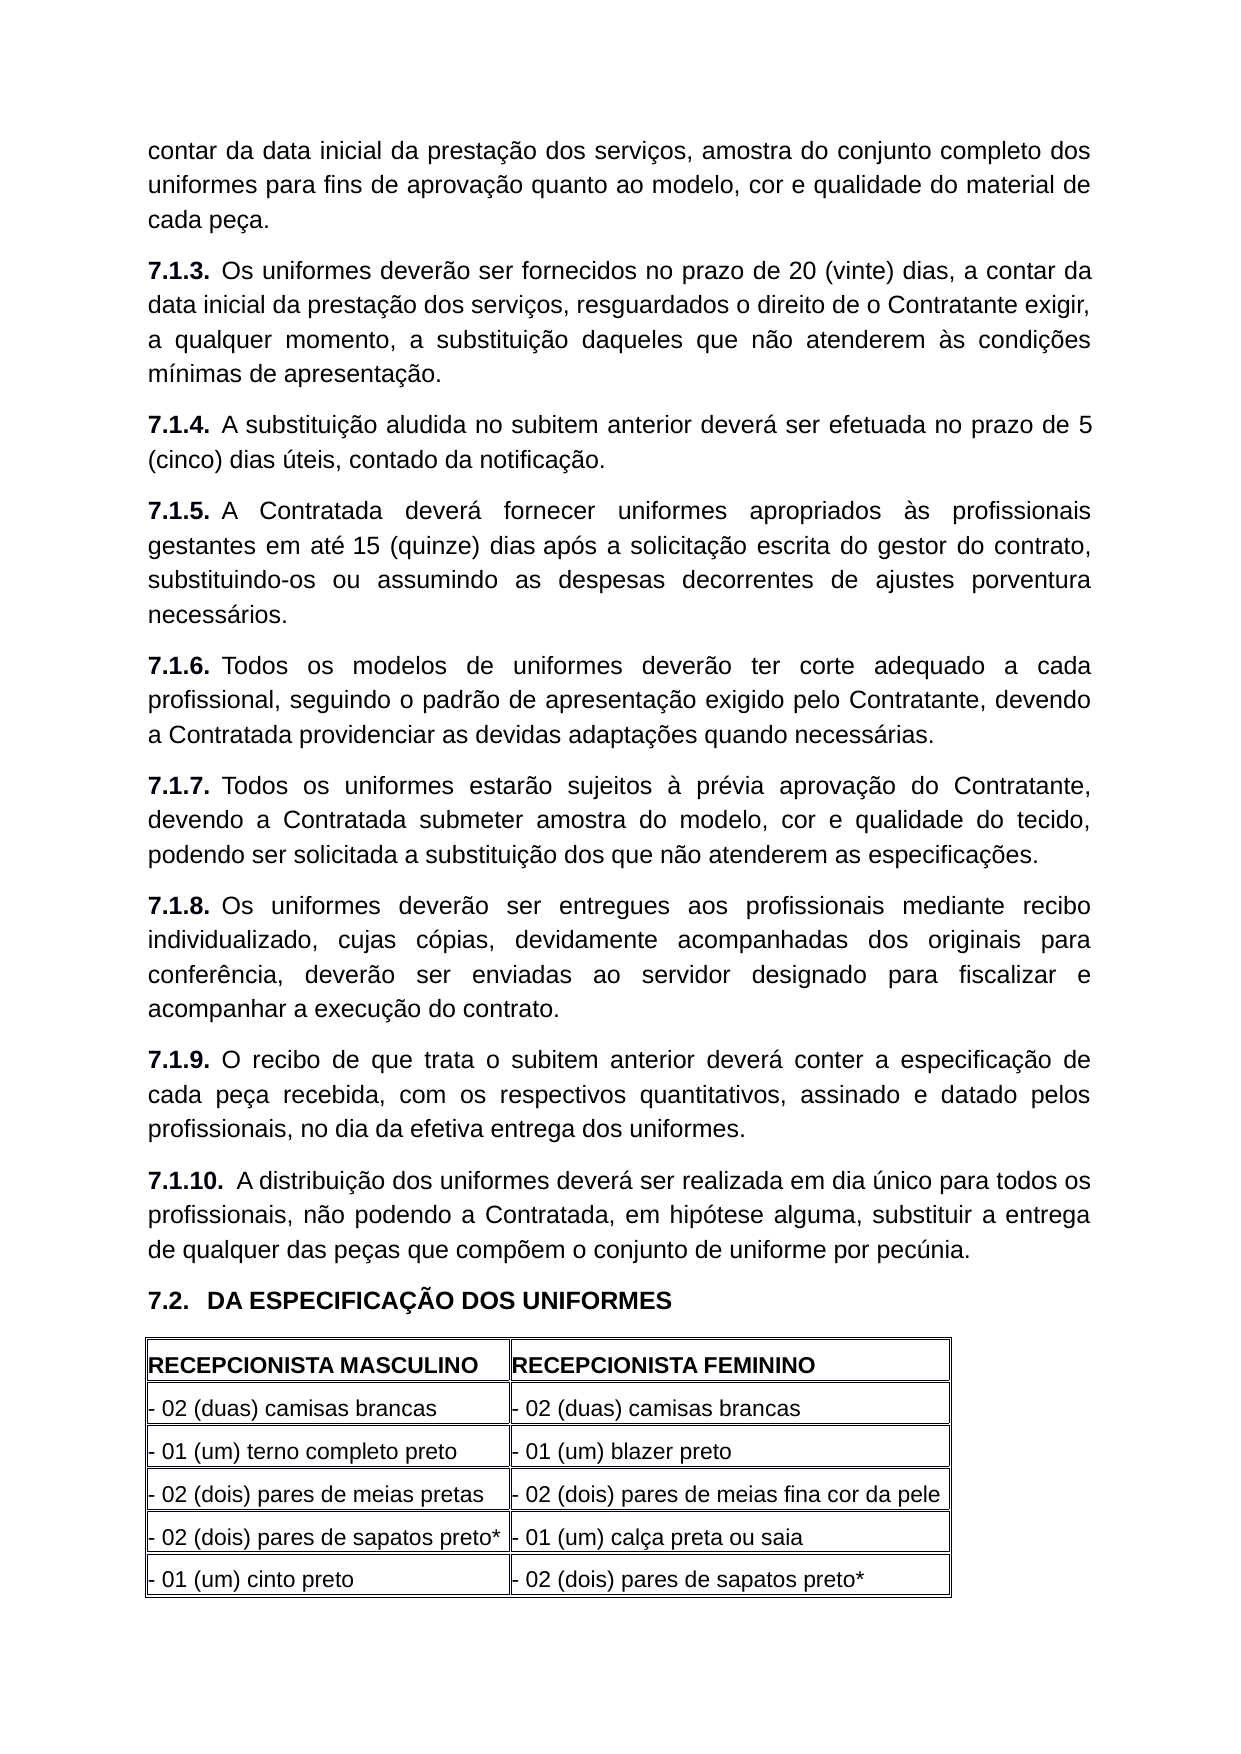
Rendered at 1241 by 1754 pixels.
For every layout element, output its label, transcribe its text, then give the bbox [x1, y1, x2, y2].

table_cell - 02 (dois) pares de meias fina cor da pele [512, 1469, 949, 1508]
table_cell - 02 (dois) pares de sapatos preto* [148, 1512, 509, 1551]
table_cell - 01 (um) blazer preto [512, 1426, 949, 1466]
list DA ESPECIFICAÇÃO DOS UNIFORMES [148, 1286, 1092, 1314]
list contar da data inicial da prestação dos serviços, amostra do conjunto completo dos uniformes para fins de aprovação quanto ao modelo, cor e qualidade do material de cada peça. [148, 136, 1092, 233]
list A distribuição dos uniformes deverá ser realizada em dia único para todos os profissionais, não podendo a Contratada, em hipótese alguma, substituir a entrega de qualquer das peças que compõem o conjunto de uniforme por pecúnia. [148, 1166, 1092, 1263]
table_cell - 02 (dois) pares de meias pretas [148, 1469, 509, 1508]
list A Contratada deverá fornecer uniformes apropriados às profissionais gestantes em até 15 (quinze) dias após a solicitação escrita do gestor do contrato, substituindo-os ou assumindo as despesas decorrentes de ajustes porventura necessários. [148, 496, 1092, 628]
list Todos os modelos de uniformes deverão ter corte adequado a cada profissional, seguindo o padrão de apresentação exigido pelo Contratante, devendo a Contratada providenciar as devidas adaptações quando necessárias. [148, 651, 1092, 748]
list Todos os uniformes estarão sujeitos à prévia aprovação do Contratante, devendo a Contratada submeter amostra do modelo, cor e qualidade do tecido, podendo ser solicitada a substituição dos que não atenderem as especificações. [148, 771, 1092, 868]
table_header RECEPCIONISTA FEMININO [512, 1340, 949, 1380]
table_cell - 02 (dois) pares de sapatos preto* [512, 1555, 949, 1594]
list Os uniformes deverão ser fornecidos no prazo de 20 (vinte) dias, a contar da data inicial da prestação dos serviços, resguardados o direito de o Contratante exigir, a qualquer momento, a substituição daqueles que não atenderem às condições mínimas de apresentação. [148, 256, 1092, 388]
table_cell - 02 (duas) camisas brancas [512, 1383, 949, 1423]
list O recibo de que trata o subitem anterior deverá conter a especificação de cada peça recebida, com os respectivos quantitativos, assinado e datado pelos profissionais, no dia da efetiva entrega dos uniformes. [148, 1046, 1092, 1143]
list A substituição aludida no subitem anterior deverá ser efetuada no prazo de 5 (cinco) dias úteis, contado da notificação. [148, 411, 1092, 474]
table_header RECEPCIONISTA MASCULINO [148, 1340, 509, 1380]
table_cell - 02 (duas) camisas brancas [148, 1383, 509, 1423]
table_cell - 01 (um) calça preta ou saia [512, 1512, 949, 1551]
table_cell - 01 (um) terno completo preto [148, 1426, 509, 1466]
list Os uniformes deverão ser entregues aos profissionais mediante recibo individualizado, cujas cópias, devidamente acompanhadas dos originais para conferência, deverão ser enviadas ao servidor designado para fiscalizar e acompanhar a execução do contrato. [148, 891, 1092, 1023]
table_cell - 01 (um) cinto preto [148, 1555, 509, 1594]
